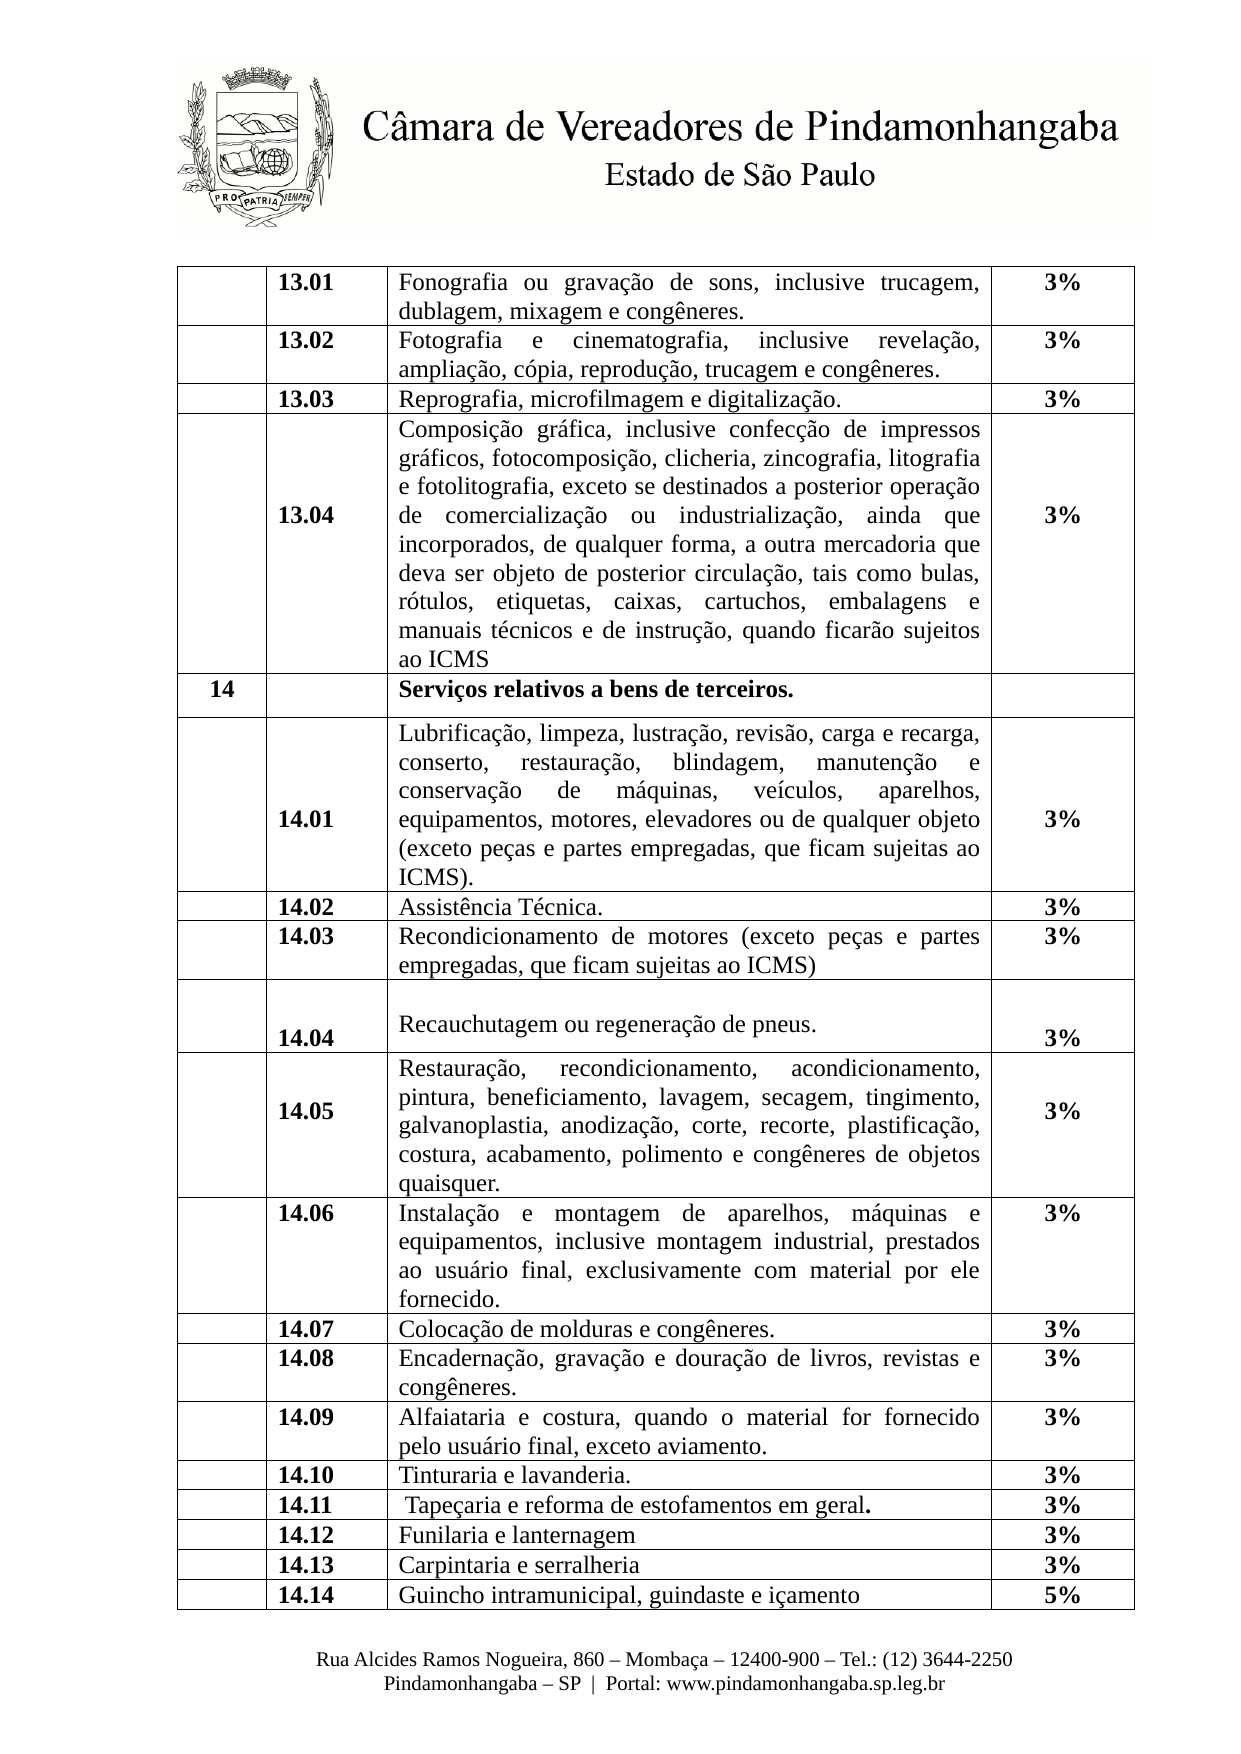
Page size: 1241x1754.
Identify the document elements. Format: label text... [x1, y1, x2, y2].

table_cell 3% [992, 384, 1134, 413]
table_cell Restauração, recondicionamento, acondicionamento, pintura, beneficiamento, lavagem, secagem, tingimento, galvanoplastia, anodização, corte, recorte, plastificação, costura, acabamento, polimento e congêneres de objetos quaisquer. [388, 1053, 991, 1197]
table_cell Tapeçaria e reforma de estofamentos em geral. [388, 1490, 991, 1519]
table_cell Tinturaria e lavanderia. [388, 1461, 991, 1489]
table_cell 3% [992, 921, 1134, 979]
table_cell [178, 1580, 266, 1608]
table_cell Alfaiataria e costura, quando o material for fornecido pelo usuário final, exceto aviamento. [388, 1402, 991, 1459]
table_cell 13.04 [267, 414, 387, 673]
table_cell [178, 1402, 266, 1459]
table_cell 3% [992, 1520, 1134, 1549]
table_cell 14.13 [267, 1550, 387, 1579]
picture [177, 59, 1152, 236]
table_cell Serviços relativos a bens de terceiros. [388, 674, 991, 717]
table_cell 3% [992, 1344, 1134, 1401]
table_cell [178, 980, 266, 1052]
table_cell 14.08 [267, 1344, 387, 1401]
table_cell 3% [992, 1314, 1134, 1342]
table_cell 3% [992, 1461, 1134, 1489]
table_cell [178, 1344, 266, 1401]
table_cell 14.10 [267, 1461, 387, 1489]
table_cell 5% [992, 1580, 1134, 1608]
table_cell 14.14 [267, 1580, 387, 1608]
table_cell 14.11 [267, 1490, 387, 1519]
table_cell [178, 384, 266, 413]
table_cell 3% [992, 1402, 1134, 1459]
table_cell [178, 892, 266, 920]
table_cell 14.09 [267, 1402, 387, 1459]
table_cell 14.05 [267, 1053, 387, 1197]
table_cell 14.04 [267, 980, 387, 1052]
table_cell 3% [992, 414, 1134, 673]
table_cell [178, 1490, 266, 1519]
table_cell 14 [178, 674, 266, 717]
table_cell [178, 1550, 266, 1579]
table_cell 3% [992, 892, 1134, 920]
table_cell 3% [992, 1198, 1134, 1313]
table_cell Fotografia e cinematografia, inclusive revelação, ampliação, cópia, reprodução, trucagem e congêneres. [388, 326, 991, 383]
table_cell [178, 1198, 266, 1313]
table_cell 14.06 [267, 1198, 387, 1313]
table_cell 14.02 [267, 892, 387, 920]
table_cell [178, 267, 266, 324]
table_cell [178, 1314, 266, 1342]
table_cell 13.03 [267, 384, 387, 413]
table_cell Reprografia, microfilmagem e digitalização. [388, 384, 991, 413]
table_cell Encadernação, gravação e douração de livros, revistas e congêneres. [388, 1344, 991, 1401]
table_cell Recondicionamento de motores (exceto peças e partes empregadas, que ficam sujeitas ao ICMS) [388, 921, 991, 979]
table_cell Carpintaria e serralheria [388, 1550, 991, 1579]
table_cell [267, 674, 387, 717]
table_cell [178, 326, 266, 383]
table_cell Funilaria e lanternagem [388, 1520, 991, 1549]
table_cell 3% [992, 1490, 1134, 1519]
table_cell Guincho intramunicipal, guindaste e içamento [388, 1580, 991, 1608]
table_cell 14.07 [267, 1314, 387, 1342]
table_cell Recauchutagem ou regeneração de pneus. [388, 980, 991, 1052]
table_cell Fonografia ou gravação de sons, inclusive trucagem, dublagem, mixagem e congêneres. [388, 267, 991, 324]
table_cell Lubrificação, limpeza, lustração, revisão, carga e recarga, conserto, restauração, blindagem, manutenção e conservação de máquinas, veículos, aparelhos, equipamentos, motores, elevadores ou de qualquer objeto (exceto peças e partes empregadas, que ficam sujeitas ao ICMS). [388, 718, 991, 891]
table_cell Composição gráfica, inclusive confecção de impressos gráficos, fotocomposição, clicheria, zincografia, litografia e fotolitografia, exceto se destinados a posterior operação de comercialização ou industrialização, ainda que incorporados, de qualquer forma, a outra mercadoria que deva ser objeto de posterior circulação, tais como bulas, rótulos, etiquetas, caixas, cartuchos, embalagens e manuais técnicos e de instrução, quando ficarão sujeitos ao ICMS [388, 414, 991, 673]
table_cell 3% [992, 326, 1134, 383]
table_cell [992, 674, 1134, 717]
table_cell 3% [992, 980, 1134, 1052]
table_cell 13.02 [267, 326, 387, 383]
table_cell [178, 1520, 266, 1549]
table_cell [178, 1461, 266, 1489]
table_cell 3% [992, 1550, 1134, 1579]
table_cell [178, 1053, 266, 1197]
table_cell Assistência Técnica. [388, 892, 991, 920]
table_cell [178, 921, 266, 979]
table_cell 14.12 [267, 1520, 387, 1549]
table_cell 3% [992, 1053, 1134, 1197]
table_cell Instalação e montagem de aparelhos, máquinas e equipamentos, inclusive montagem industrial, prestados ao usuário final, exclusivamente com material por ele fornecido. [388, 1198, 991, 1313]
table_cell [178, 414, 266, 673]
table_cell 13.01 [267, 267, 387, 324]
table_cell Colocação de molduras e congêneres. [388, 1314, 991, 1342]
table_cell 14.03 [267, 921, 387, 979]
table_cell [178, 718, 266, 891]
table_cell 14.01 [267, 718, 387, 891]
table_cell 3% [992, 718, 1134, 891]
table_cell 3% [992, 267, 1134, 324]
